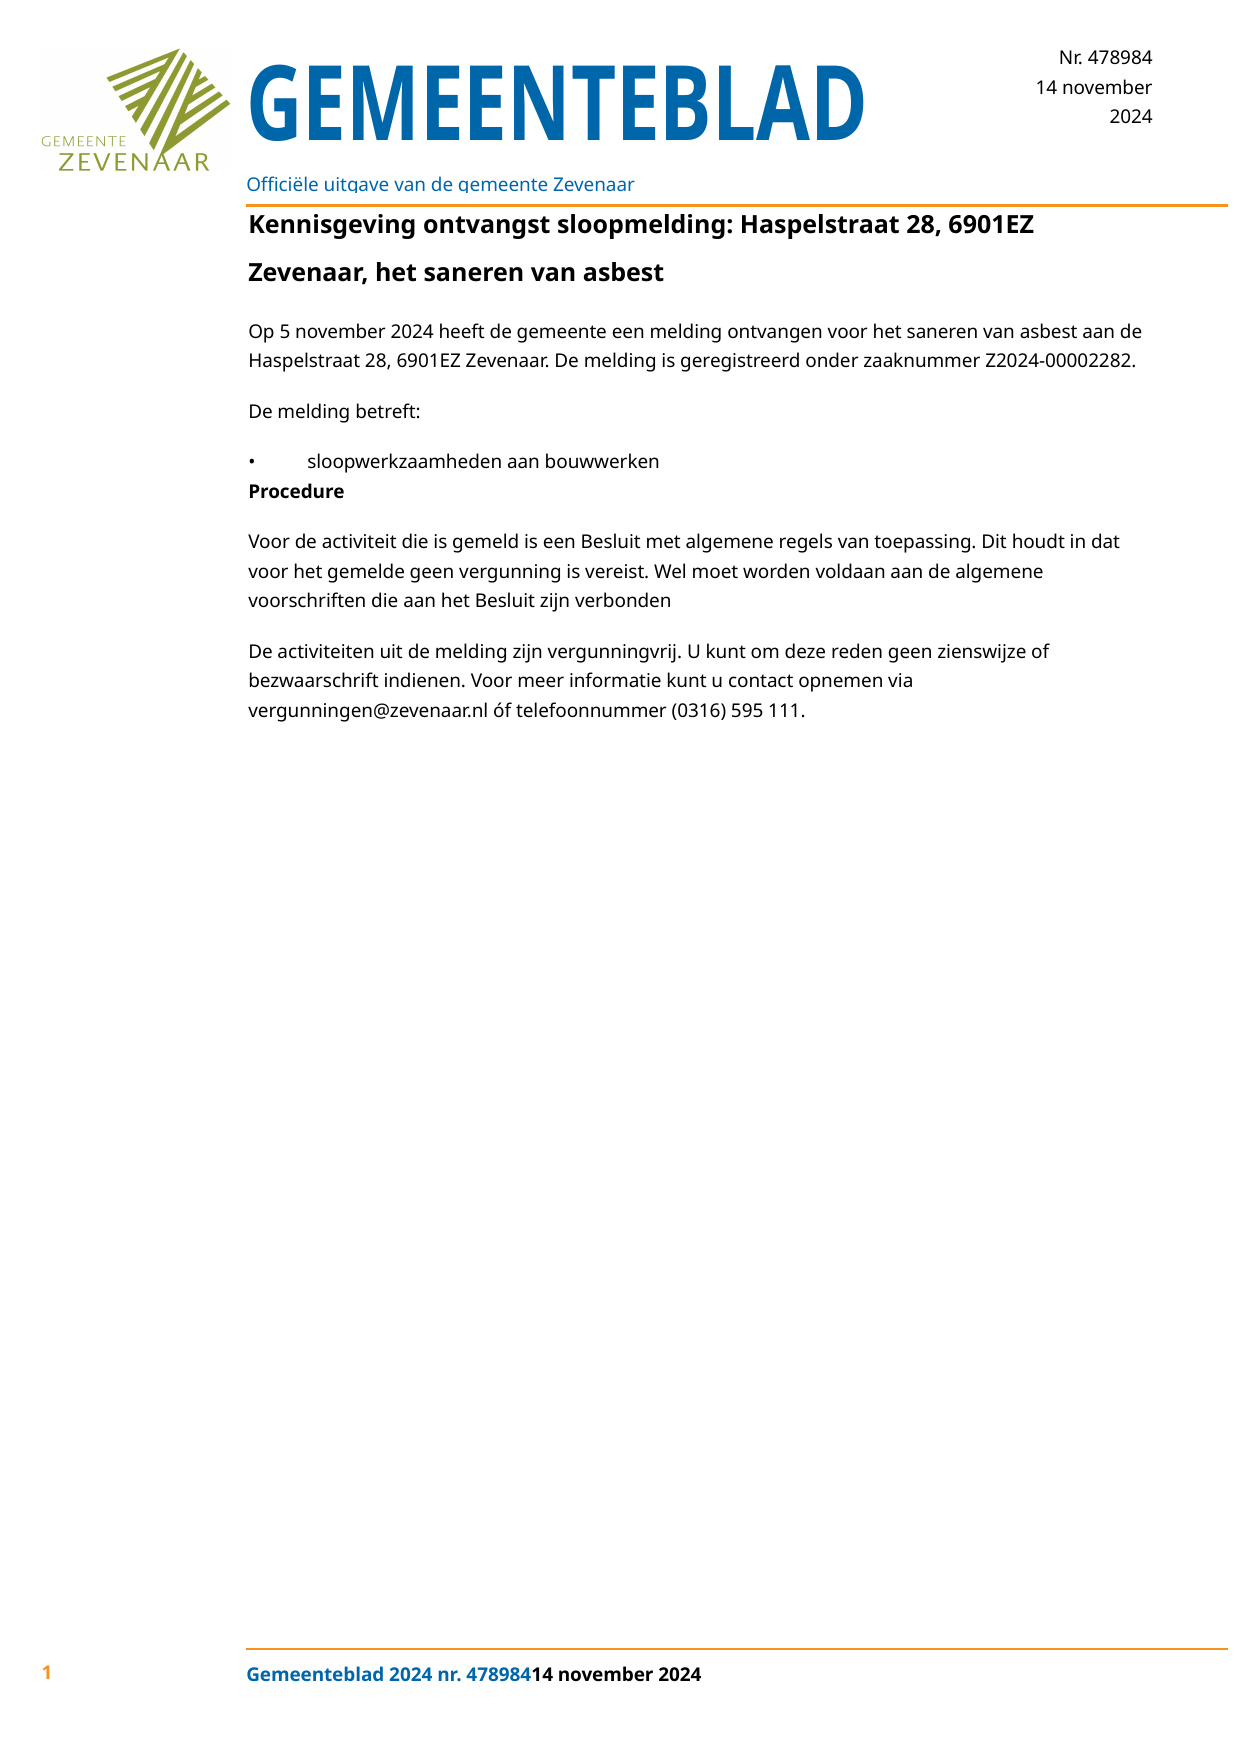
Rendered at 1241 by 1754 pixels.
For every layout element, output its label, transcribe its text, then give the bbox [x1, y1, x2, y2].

text De melding betreft: [248, 398, 1152, 424]
text Voor de activiteit die is gemeld is een Besluit met algemene regels van toepassing. Dit houdt in dat voor het gemelde geen vergunning is vereist. Wel moet worden voldaan aan de algemene voorschriften die aan het Besluit zijn verbonden [248, 528, 1152, 613]
text Kennisgeving ontvangst sloopmelding: Haspelstraat 28, 6901EZ Zevenaar, het saneren van asbest [248, 207, 1152, 288]
text Op 5 november 2024 heeft de gemeente een melding ontvangen voor het saneren van asbest aan de Haspelstraat 28, 6901EZ Zevenaar. De melding is geregistreerd onder zaaknummer Z2024-00002282. [248, 318, 1152, 373]
text De activiteiten uit de melding zijn vergunningvrij. U kunt om deze reden geen zienswijze of bezwaarschrift indienen. Voor meer informatie kunt u contact opnemen via vergunningen@zevenaar.nl óf telefoonnummer (0316) 595 111. [248, 638, 1152, 723]
text Procedure [248, 478, 1152, 504]
picture [41, 47, 231, 172]
list sloopwerkzaamheden aan bouwwerken [248, 448, 1152, 474]
